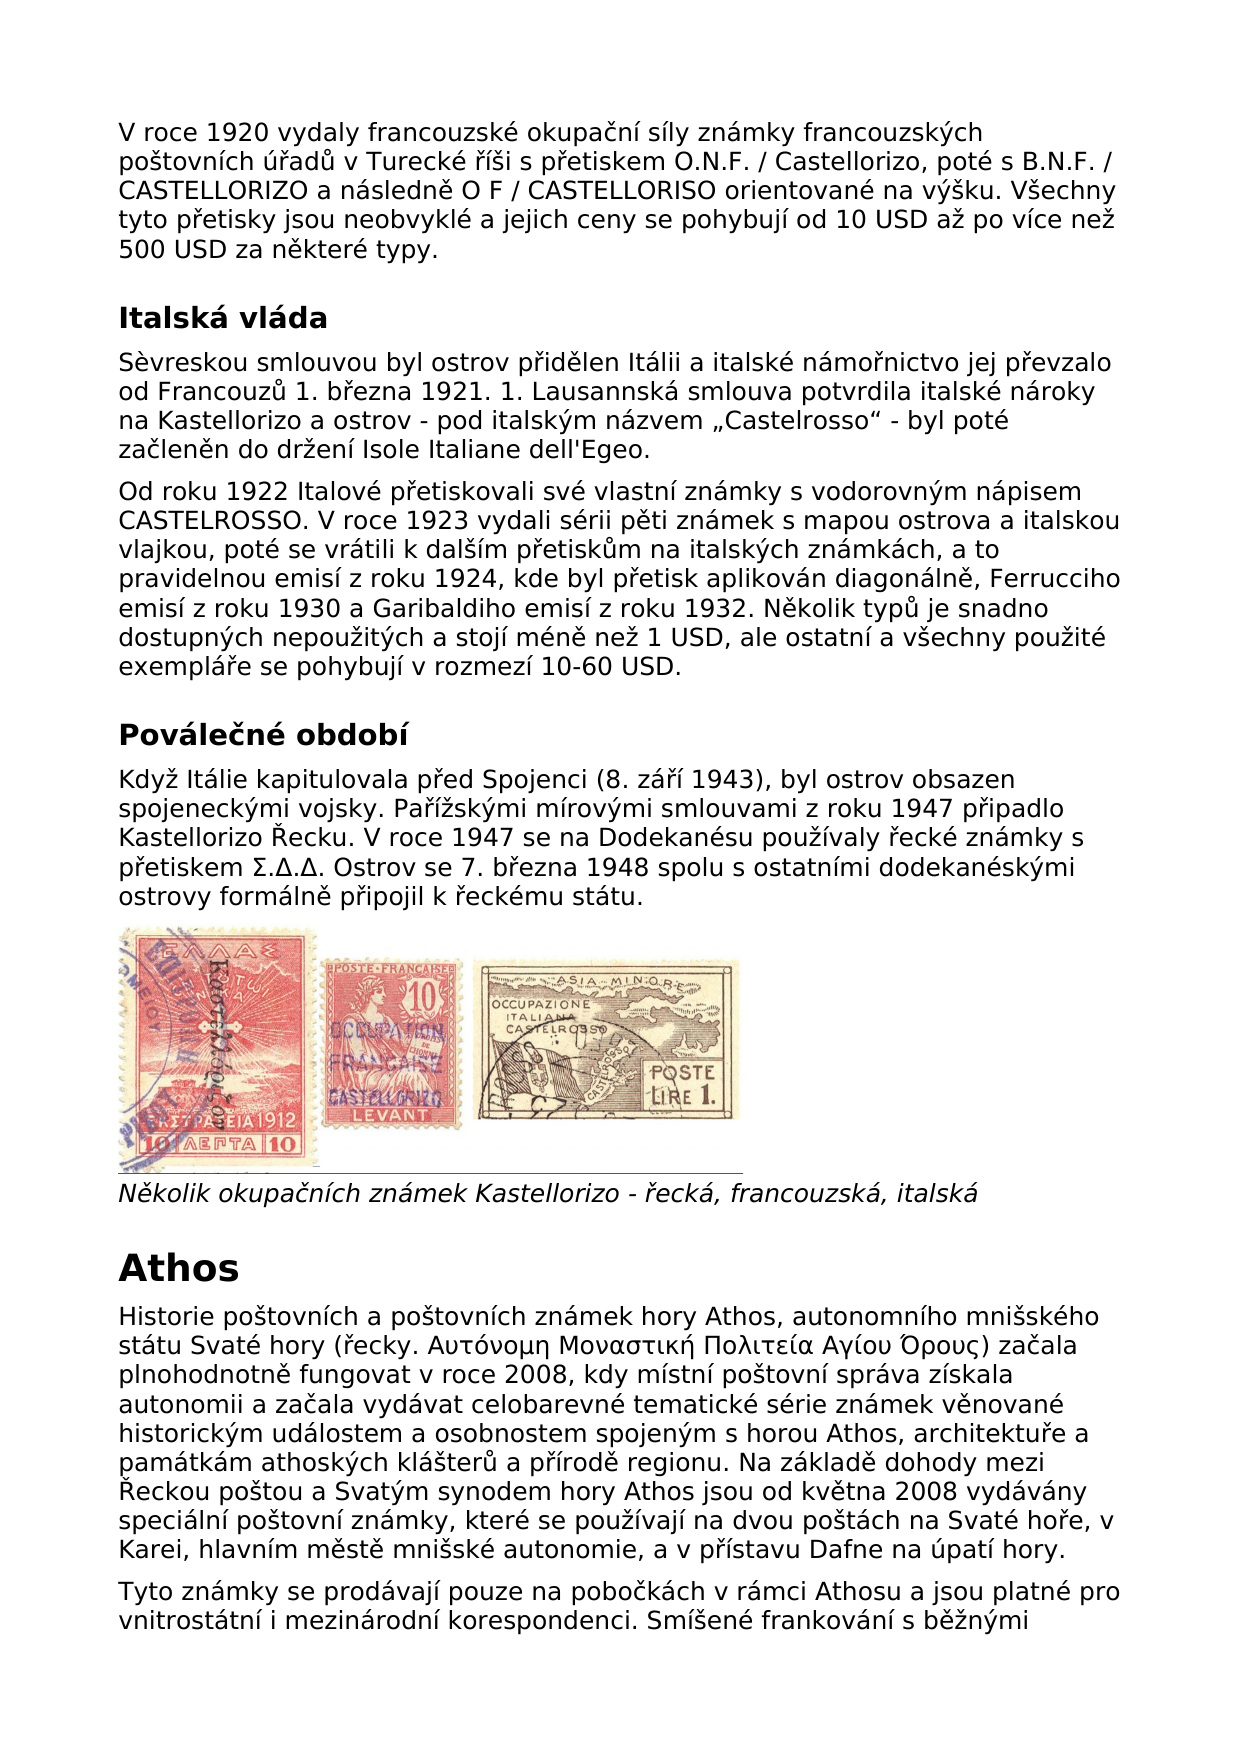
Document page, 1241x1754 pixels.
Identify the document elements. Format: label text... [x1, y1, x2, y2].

text Od roku 1922 Italové přetiskovali své vlastní známky s vodorovným nápisem CASTELROSSO. V roce 1923 vydali sérii pěti známek s mapou ostrova a italskou vlajkou, poté se vrátili k dalším přetiskům na italských známkách, a to pravidelnou emisí z roku 1924, kde byl přetisk aplikován diagonálně, Ferrucciho emisí z roku 1930 a Garibaldiho emisí z roku 1932. Několik typů je snadno dostupných nepoužitých a stojí méně než 1 USD, ale ostatní a všechny použité exempláře se pohybují v rozmezí 10-60 USD. [118, 477, 1122, 681]
subtitle Poválečné období [118, 719, 1122, 753]
text Tyto známky se prodávají pouze na pobočkách v rámci Athosu a jsou platné pro vnitrostátní i mezinárodní korespondenci. Smíšené frankování s běžnými [118, 1577, 1122, 1636]
text Když Itálie kapitulovala před Spojenci (8. září 1943), byl ostrov obsazen spojeneckými vojsky. Pařížskými mírovými smlouvami z roku 1947 připadlo Kastellorizo Řecku. V roce 1947 se na Dodekanésu používaly řecké známky s přetiskem Σ.Δ.Δ. Ostrov se 7. března 1948 spolu s ostatními dodekanéskými ostrovy formálně připojil k řeckému státu. [118, 765, 1122, 911]
text Sèvreskou smlouvou byl ostrov přidělen Itálii a italské námořnictvo jej převzalo od Francouzů 1. března 1921. 1. Lausannská smlouva potvrdila italské nároky na Kastellorizo a ostrov - pod italským názvem „Castelrosso“ - byl poté začleněn do držení Isole Italiane dell'Egeo. [118, 348, 1122, 464]
text V roce 1920 vydaly francouzské okupační síly známky francouzských poštovních úřadů v Turecké říši s přetiskem O.N.F. / Castellorizo, poté s B.N.F. / CASTELLORIZO a následně O F / CASTELLORISO orientované na výšku. Všechny tyto přetisky jsou neobvyklé a jejich ceny se pohybují od 10 USD až po více než 500 USD za některé typy. [118, 118, 1122, 264]
text Historie poštovních a poštovních známek hory Athos, autonomního mnišského státu Svaté hory (řecky. Αυτόνομη Μοναστική Πολιτεία Αγίου Όρους) začala plnohodnotně fungovat v roce 2008, kdy místní poštovní správa získala autonomii a začala vydávat celobarevné tematické série známek věnované historickým událostem a osobnostem spojeným s horou Athos, architektuře a památkám athoských klášterů a přírodě regionu. Na základě dohody mezi Řeckou poštou a Svatým synodem hory Athos jsou od května 2008 vydávány speciální poštovní známky, které se používají na dvou poštách na Svaté hoře, v Karei, hlavním městě mnišské autonomie, a v přístavu Dafne na úpatí hory. [118, 1302, 1122, 1565]
subtitle Athos [118, 1246, 1122, 1290]
text Několik okupačních známek Kastellorizo - řecká, francouzská, italská [118, 923, 1122, 1209]
subtitle Italská vláda [118, 301, 1122, 335]
picture [118, 923, 744, 1174]
